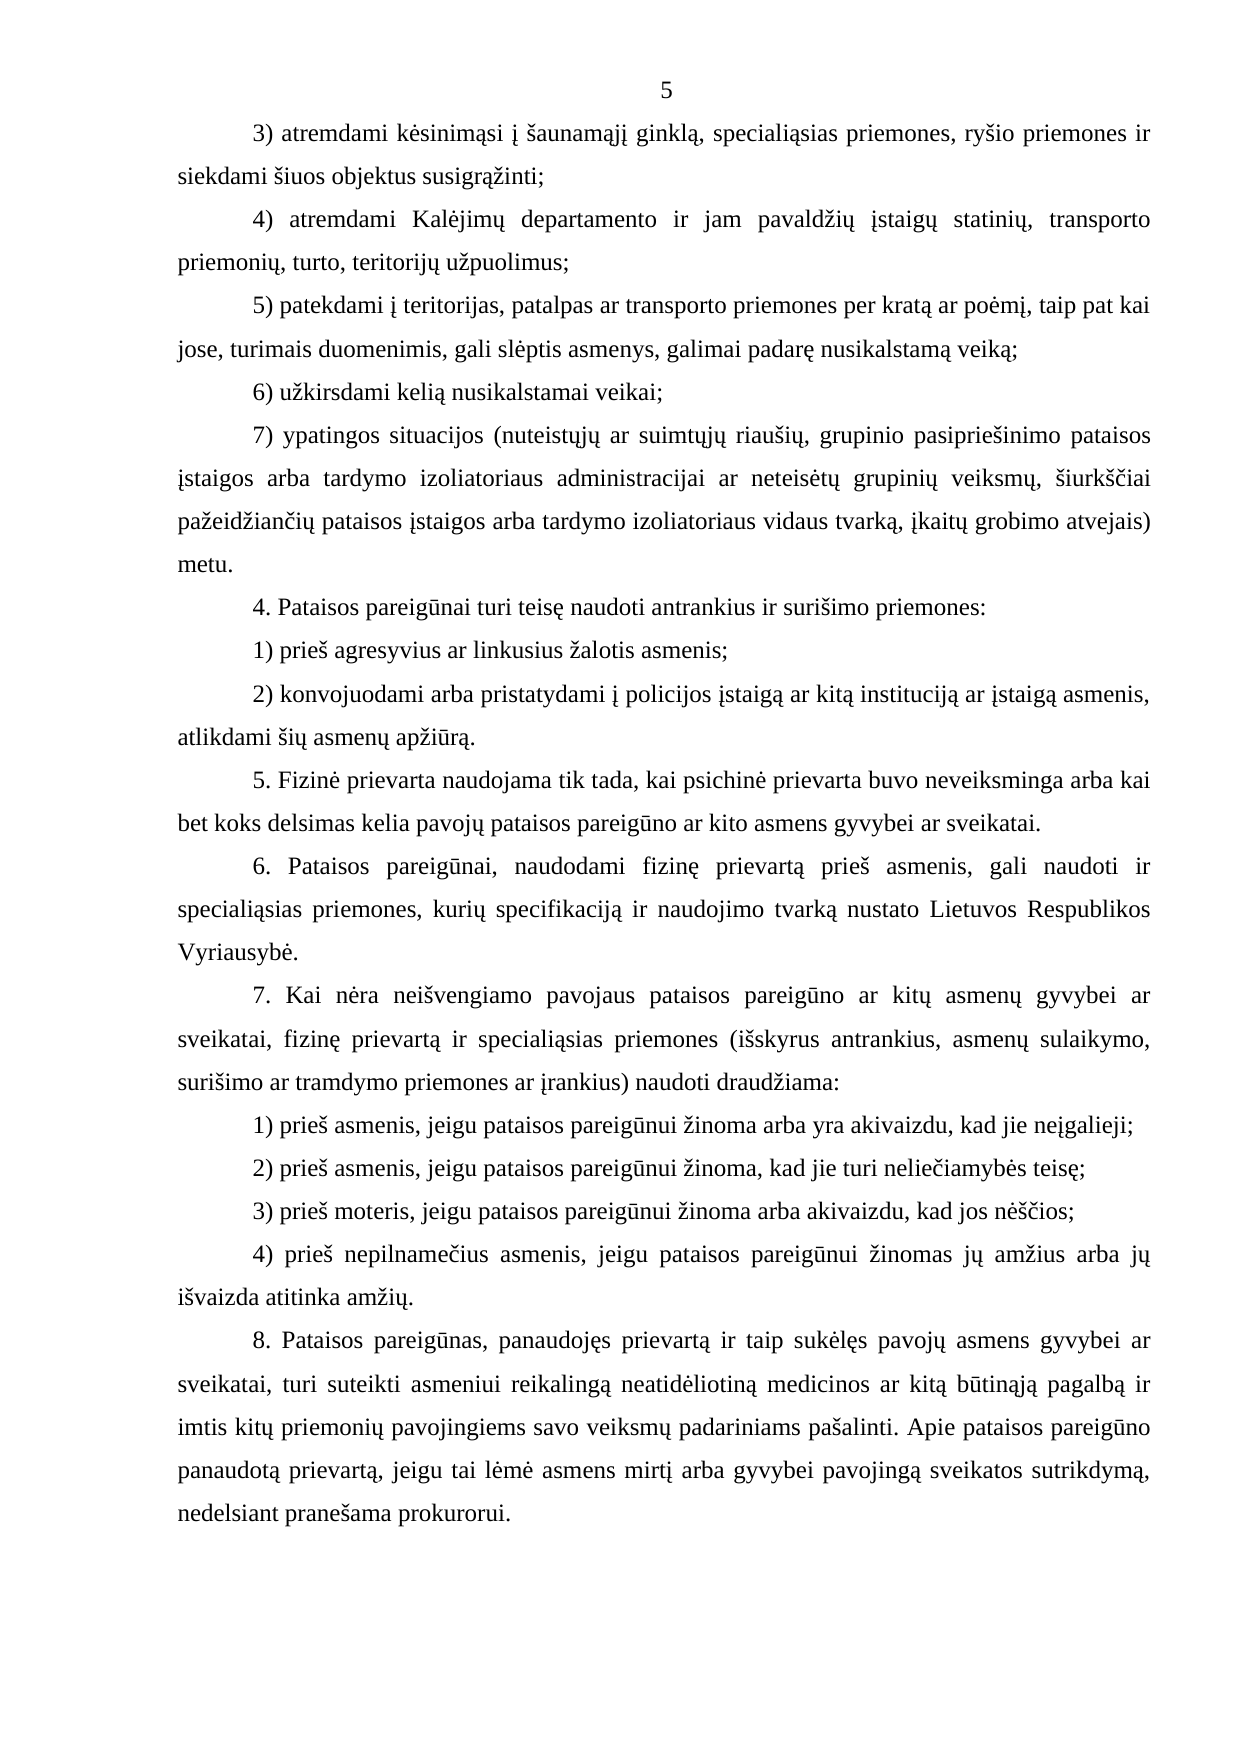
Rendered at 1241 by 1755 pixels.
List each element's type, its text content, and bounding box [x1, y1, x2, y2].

text 4) atremdami Kalėjimų departamento ir jam pavaldžių įstaigų statinių, transporto priemonių, turto, teritorijų užpuolimus; [177, 204, 1152, 276]
text 7) ypatingos situacijos (nuteistųjų ar suimtųjų riaušių, grupinio pasipriešinimo pataisos įstaigos arba tardymo izoliatoriaus administracijai ar neteisėtų grupinių veiksmų, šiurkščiai pažeidžiančių pataisos įstaigos arba tardymo izoliatoriaus vidaus tvarką, įkaitų grobimo atvejais) metu. [177, 420, 1152, 578]
text 3) prieš moteris, jeigu pataisos pareigūnui žinoma arba akivaizdu, kad jos nėščios; [177, 1196, 1152, 1225]
text 5) patekdami į teritorijas, patalpas ar transporto priemones per kratą ar poėmį, taip pat kai jose, turimais duomenimis, gali slėptis asmenys, galimai padarę nusikalstamą veiką; [177, 291, 1152, 362]
text 2) prieš asmenis, jeigu pataisos pareigūnui žinoma, kad jie turi neliečiamybės teisę; [177, 1153, 1152, 1182]
text 1) prieš agresyvius ar linkusius žalotis asmenis; [177, 636, 1152, 664]
text 4. Pataisos pareigūnai turi teisę naudoti antrankius ir surišimo priemones: [177, 592, 1152, 621]
text 7. Kai nėra neišvengiamo pavojaus pataisos pareigūno ar kitų asmenų gyvybei ar sveikatai, fizinę prievartą ir specialiąsias priemones (išskyrus antrankius, asmenų sulaikymo, surišimo ar tramdymo priemones ar įrankius) naudoti draudžiama: [177, 981, 1152, 1096]
text 1) prieš asmenis, jeigu pataisos pareigūnui žinoma arba yra akivaizdu, kad jie neįgalieji; [177, 1110, 1152, 1139]
text 8. Pataisos pareigūnas, panaudojęs prievartą ir taip sukėlęs pavojų asmens gyvybei ar sveikatai, turi suteikti asmeniui reikalingą neatidėliotiną medicinos ar kitą būtinąją pagalbą ir imtis kitų priemonių pavojingiems savo veiksmų padariniams pašalinti. Apie pataisos pareigūno panaudotą prievartą, jeigu tai lėmė asmens mirtį arba gyvybei pavojingą sveikatos sutrikdymą, nedelsiant pranešama prokurorui. [177, 1326, 1152, 1527]
text 2) konvojuodami arba pristatydami į policijos įstaigą ar kitą instituciją ar įstaigą asmenis, atlikdami šių asmenų apžiūrą. [177, 679, 1152, 751]
text 6) užkirsdami kelią nusikalstamai veikai; [177, 377, 1152, 406]
text 3) atremdami kėsinimąsi į šaunamąjį ginklą, specialiąsias priemones, ryšio priemones ir siekdami šiuos objektus susigrąžinti; [177, 118, 1152, 190]
text 4) prieš nepilnamečius asmenis, jeigu pataisos pareigūnui žinomas jų amžius arba jų išvaizda atitinka amžių. [177, 1239, 1152, 1311]
text 5. Fizinė prievarta naudojama tik tada, kai psichinė prievarta buvo neveiksminga arba kai bet koks delsimas kelia pavojų pataisos pareigūno ar kito asmens gyvybei ar sveikatai. [177, 765, 1152, 837]
text 6. Pataisos pareigūnai, naudodami fizinę prievartą prieš asmenis, gali naudoti ir specialiąsias priemones, kurių specifikaciją ir naudojimo tvarką nustato Lietuvos Respublikos Vyriausybė. [177, 851, 1152, 966]
